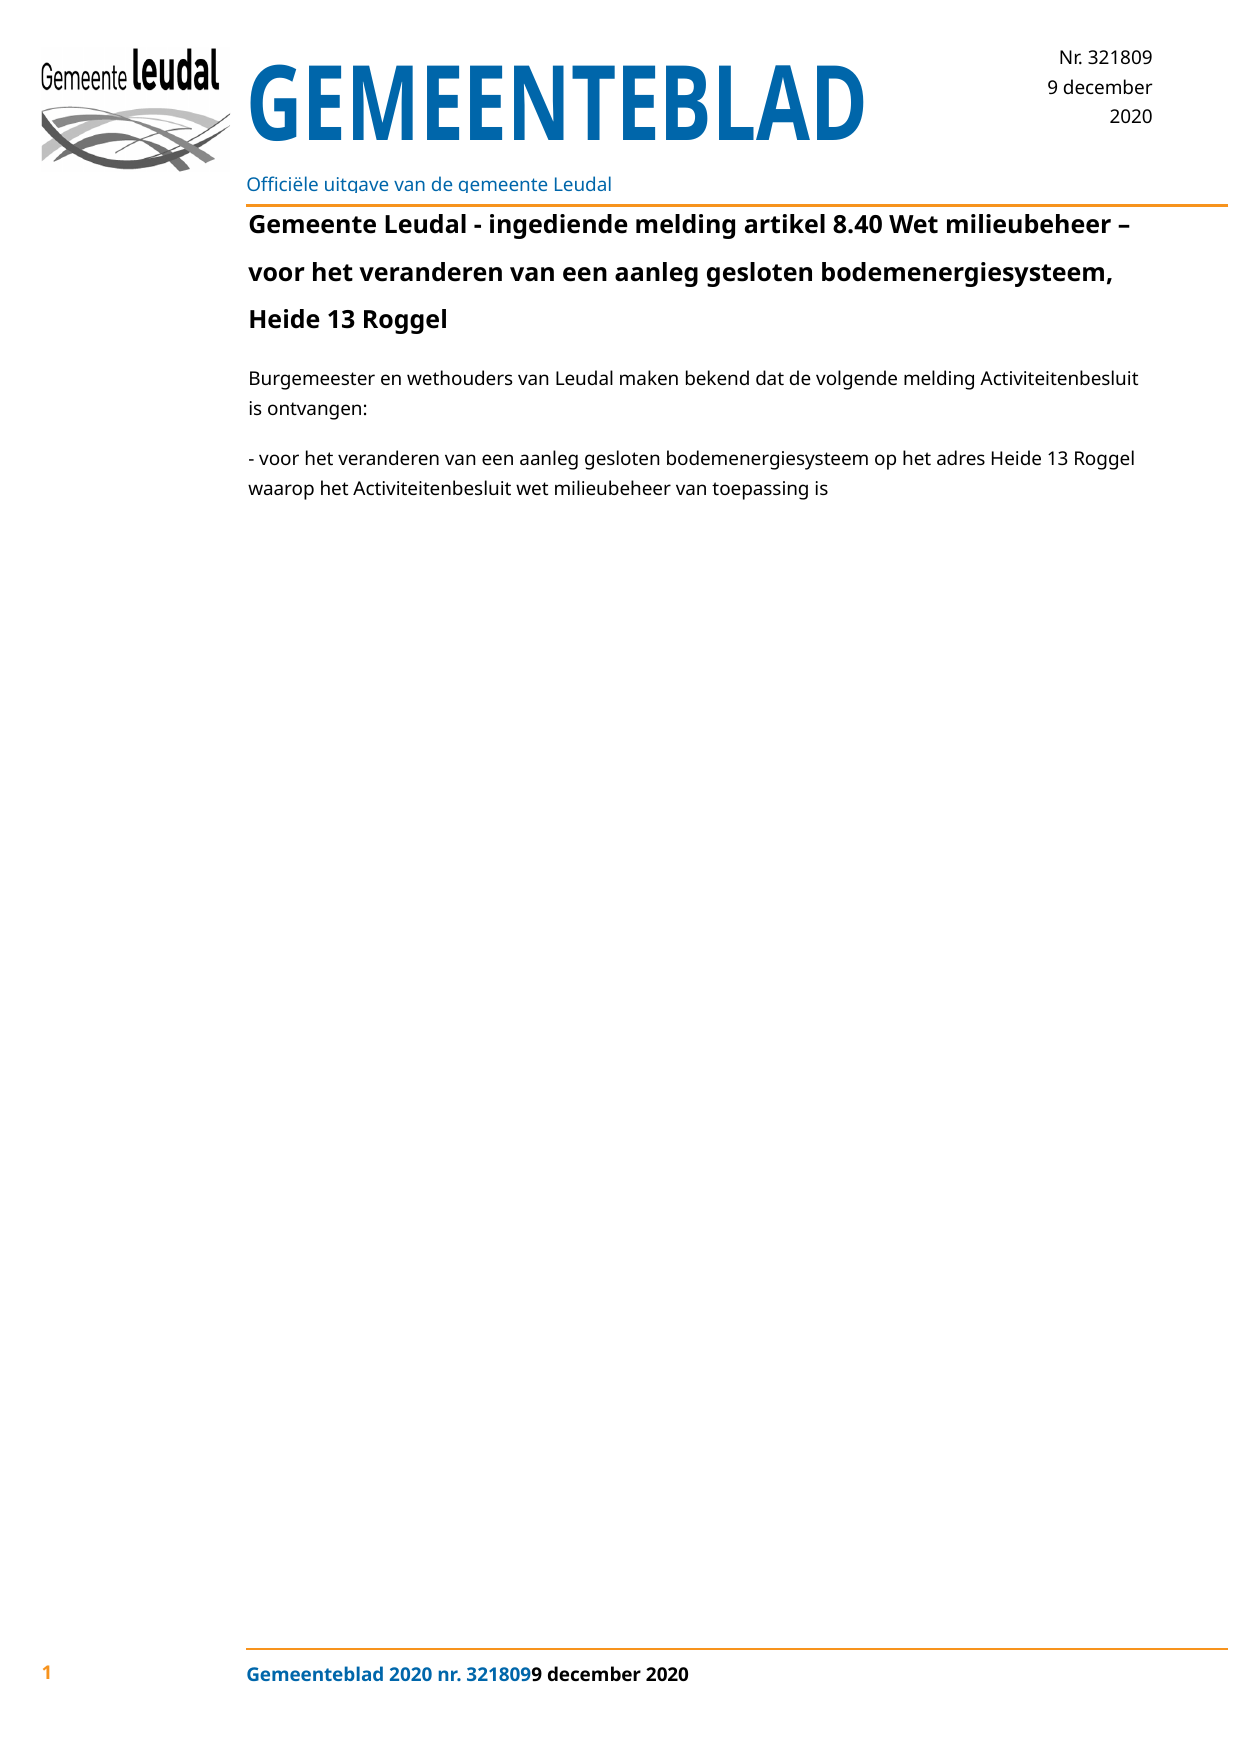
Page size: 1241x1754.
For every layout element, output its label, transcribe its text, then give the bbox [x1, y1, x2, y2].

picture [41, 47, 231, 172]
text Gemeente Leudal - ingediende melding artikel 8.40 Wet milieubeheer – voor het veranderen van een aanleg gesloten bodemenergiesysteem, Heide 13 Roggel [248, 207, 1152, 336]
text Burgemeester en wethouders van Leudal maken bekend dat de volgende melding Activiteitenbesluit is ontvangen: [248, 366, 1152, 421]
text - voor het veranderen van een aanleg gesloten bodemenergiesysteem op het adres Heide 13 Roggel waarop het Activiteitenbesluit wet milieubeheer van toepassing is [248, 446, 1152, 501]
